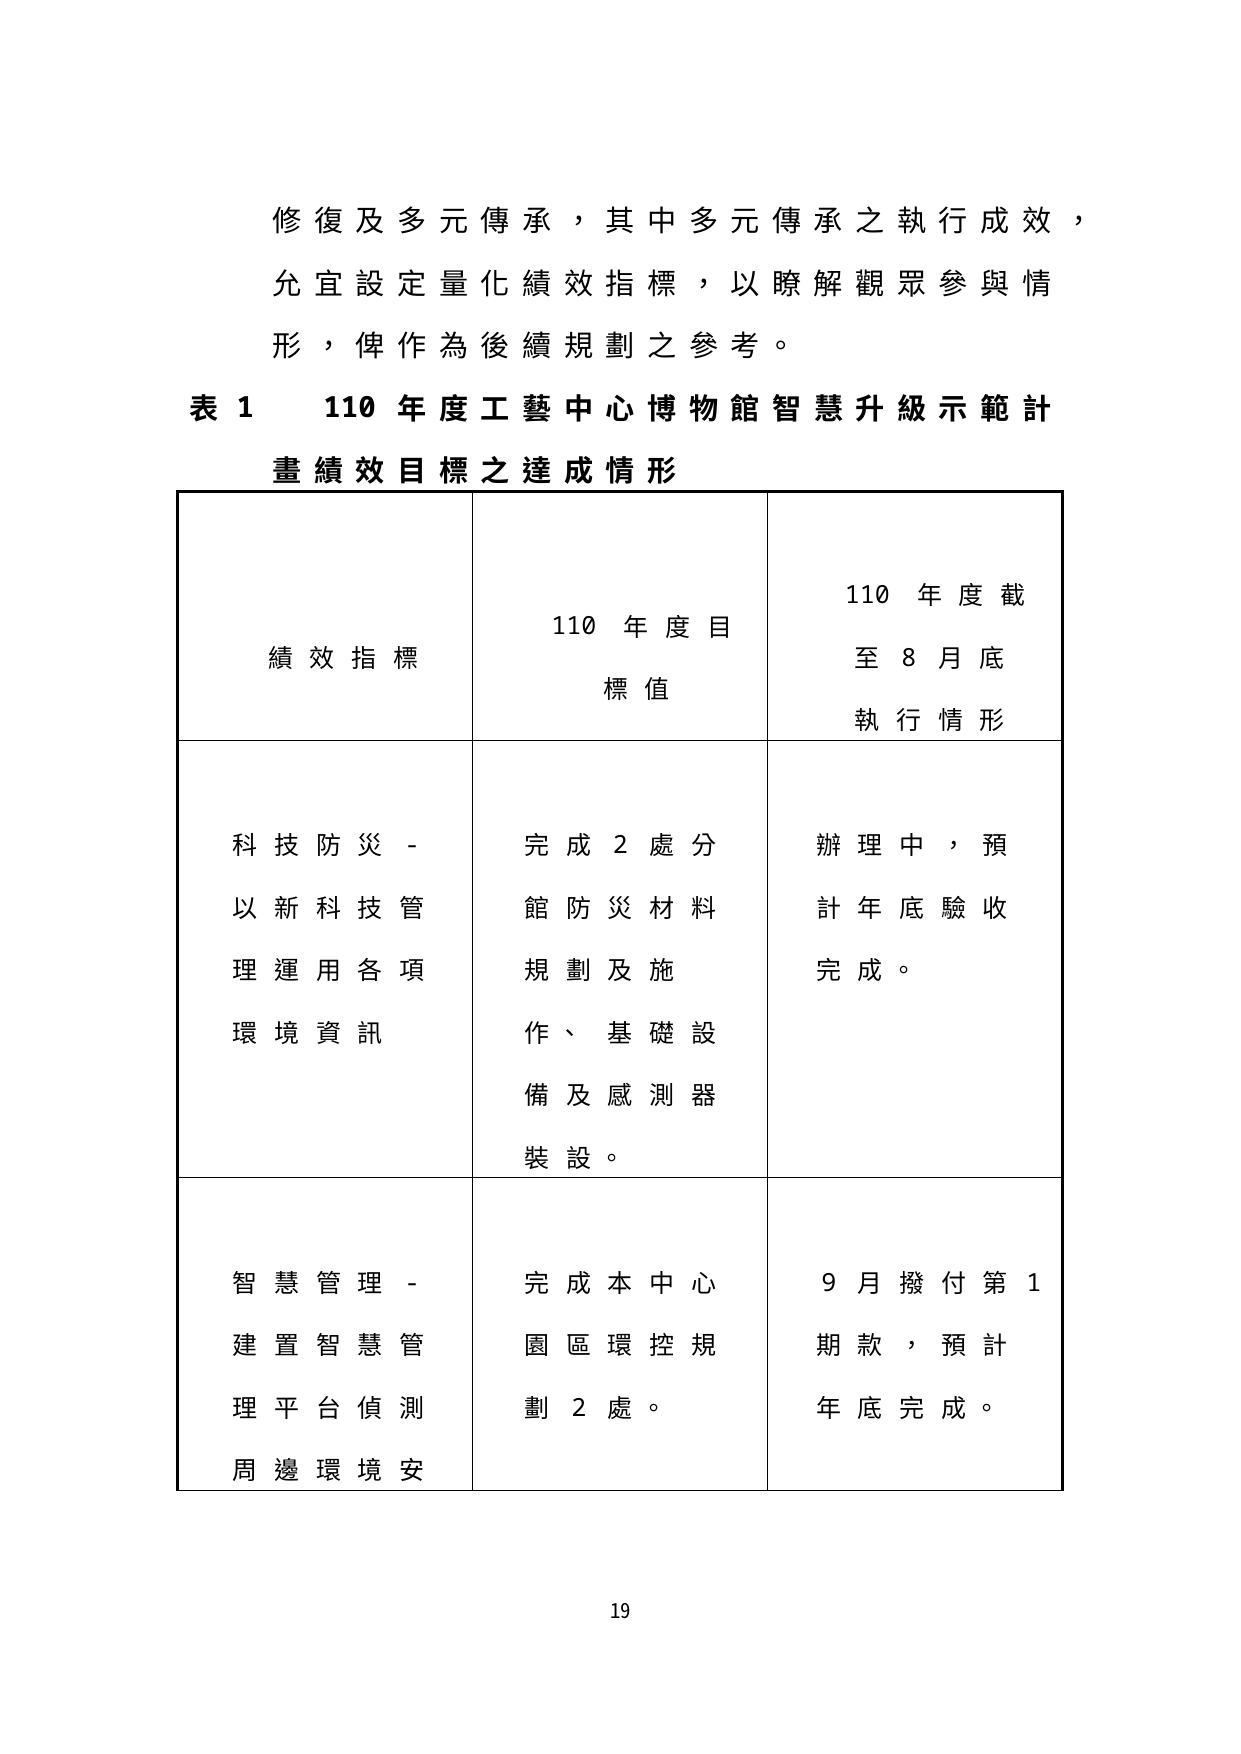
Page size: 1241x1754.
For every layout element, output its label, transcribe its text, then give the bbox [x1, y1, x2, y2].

text 表1 110年度工藝中心博物館智慧升級示範計畫績效目標之達成情形 [183, 365, 1058, 490]
table_cell 9月撥付第1期款，預計年底完成。 [768, 1178, 1061, 1490]
table_header 110年度截至8月底 執行情形 [768, 493, 1061, 740]
table_header 績效指標 [179, 493, 472, 740]
text 綜上，工藝中心執行博物館智慧升級示範計畫，內容包括科技防災、智慧管理、研究修復及多元傳承，其中多元傳承之執行成效，允宜設定量化績效指標，以瞭解觀眾參與情形，俾作為後續規劃之參考。 [242, 177, 1058, 365]
table_cell 完成2處分館防災材料規劃及施作、基礎設備及感測器裝設。 [473, 741, 767, 1177]
table_cell 智慧管理-建置智慧管理平台偵測周邊環境安 [179, 1178, 472, 1490]
table_cell 科技防災-以新科技管理運用各項環境資訊 [179, 741, 472, 1177]
table_header 110年度目標值 [473, 493, 767, 740]
table_cell 辦理中，預計年底驗收完成。 [768, 741, 1061, 1177]
table_cell 完成本中心園區環控規劃2處。 [473, 1178, 767, 1490]
